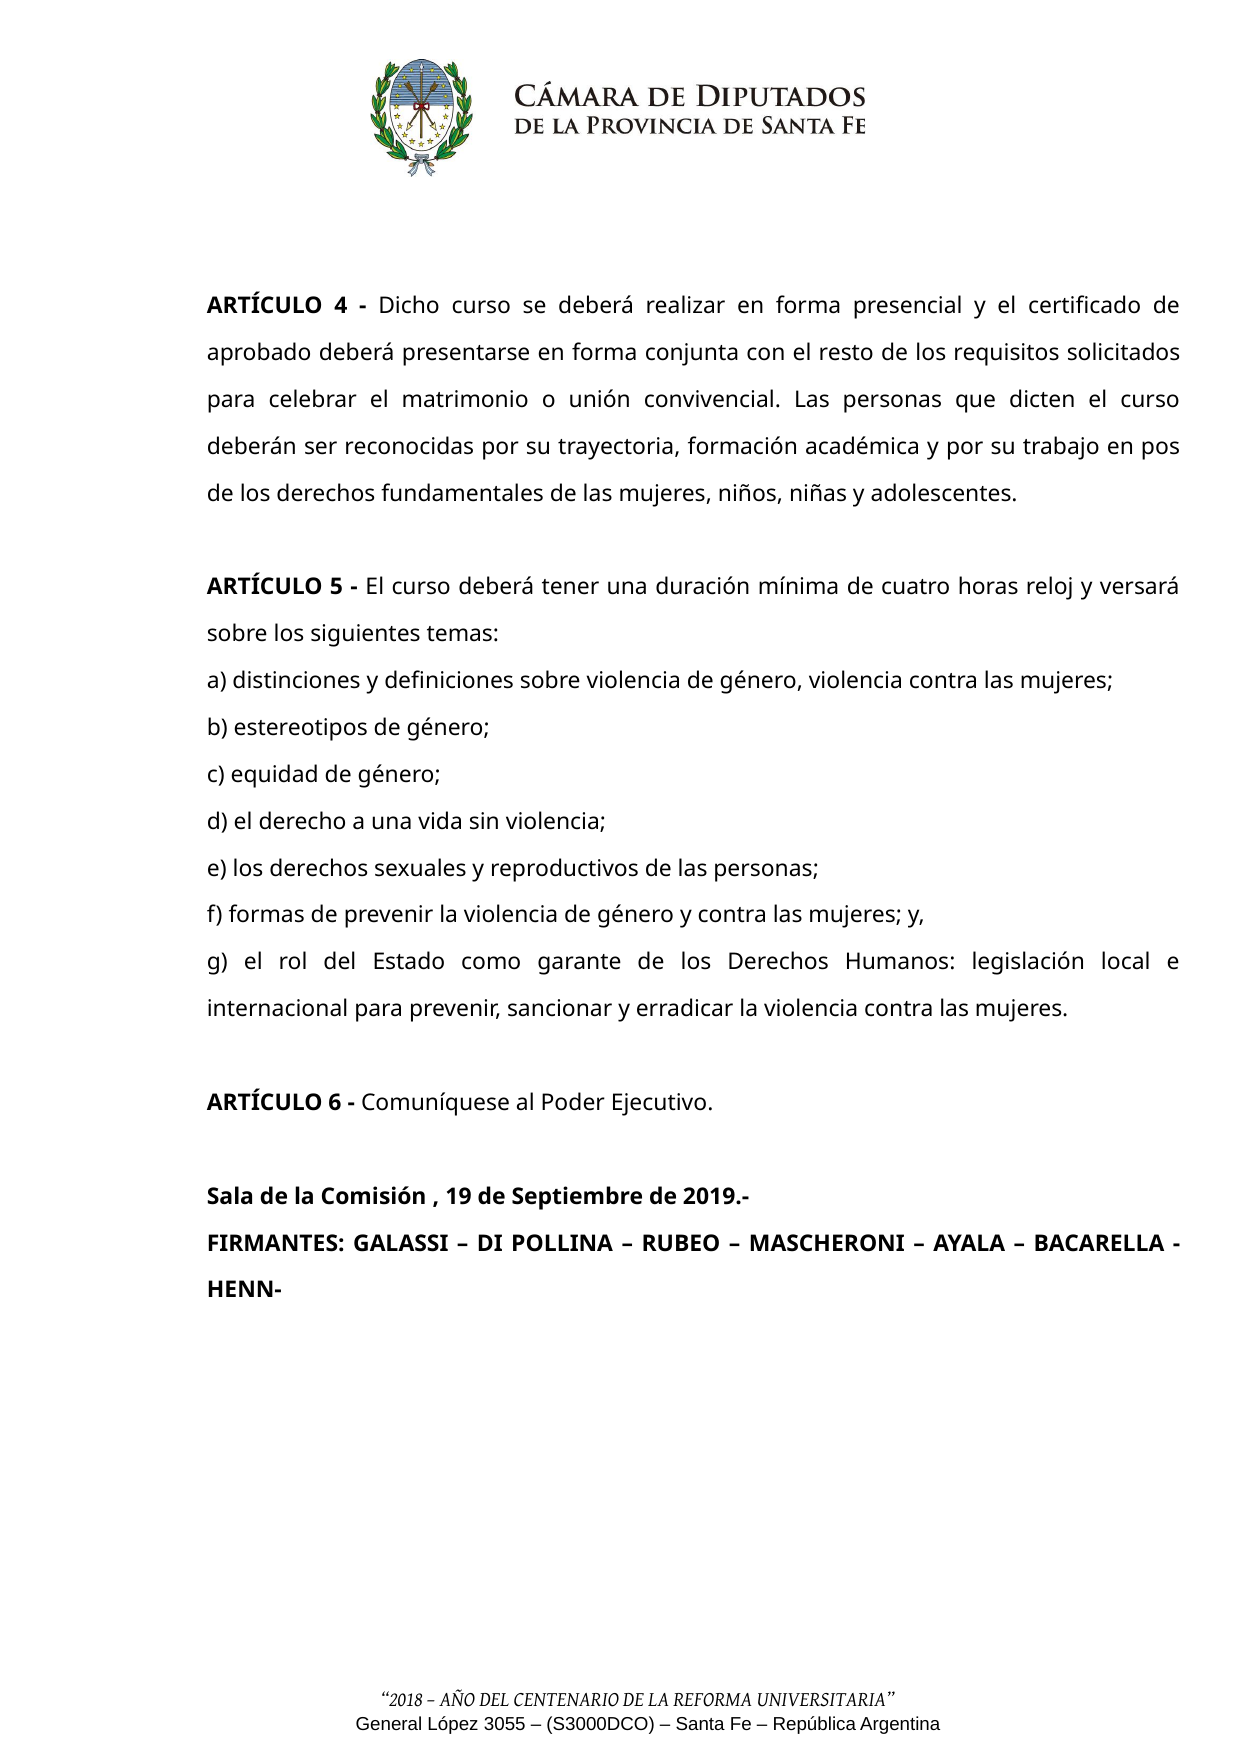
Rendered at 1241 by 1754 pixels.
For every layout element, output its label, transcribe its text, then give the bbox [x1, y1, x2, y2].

text ARTÍCULO 5 - El curso deberá tener una duración mínima de cuatro horas reloj y versará sobre los siguientes temas: [207, 570, 1181, 648]
text b) estereotipos de género; [207, 711, 1181, 742]
text c) equidad de género; [207, 758, 1181, 789]
picture [370, 59, 866, 181]
text ARTÍCULO 6 - Comuníquese al Poder Ejecutivo. [207, 1086, 1181, 1117]
text f) formas de prevenir la violencia de género y contra las mujeres; y, [207, 898, 1181, 930]
text Sala de la Comisión , 19 de Septiembre de 2019.- [207, 1180, 1181, 1211]
text ARTÍCULO 4 - Dicho curso se deberá realizar en forma presencial y el certificado de aprobado deberá presentarse en forma conjunta con el resto de los requisitos solicitados para celebrar el matrimonio o unión convivencial. Las personas que dicten el curso deberán ser reconocidas por su trayectoria, formación académica y por su trabajo en pos de los derechos fundamentales de las mujeres, niños, niñas y adolescentes. [207, 289, 1181, 508]
text d) el derecho a una vida sin violencia; [207, 805, 1181, 836]
text e) los derechos sexuales y reproductivos de las personas; [207, 852, 1181, 883]
text g) el rol del Estado como garante de los Derechos Humanos: legislación local e internacional para prevenir, sancionar y erradicar la violencia contra las mujeres. [207, 945, 1181, 1023]
text a) distinciones y definiciones sobre violencia de género, violencia contra las mujeres; [207, 664, 1181, 695]
text FIRMANTES: GALASSI – DI POLLINA – RUBEO – MASCHERONI – AYALA – BACARELLA - HENN- [207, 1227, 1181, 1305]
